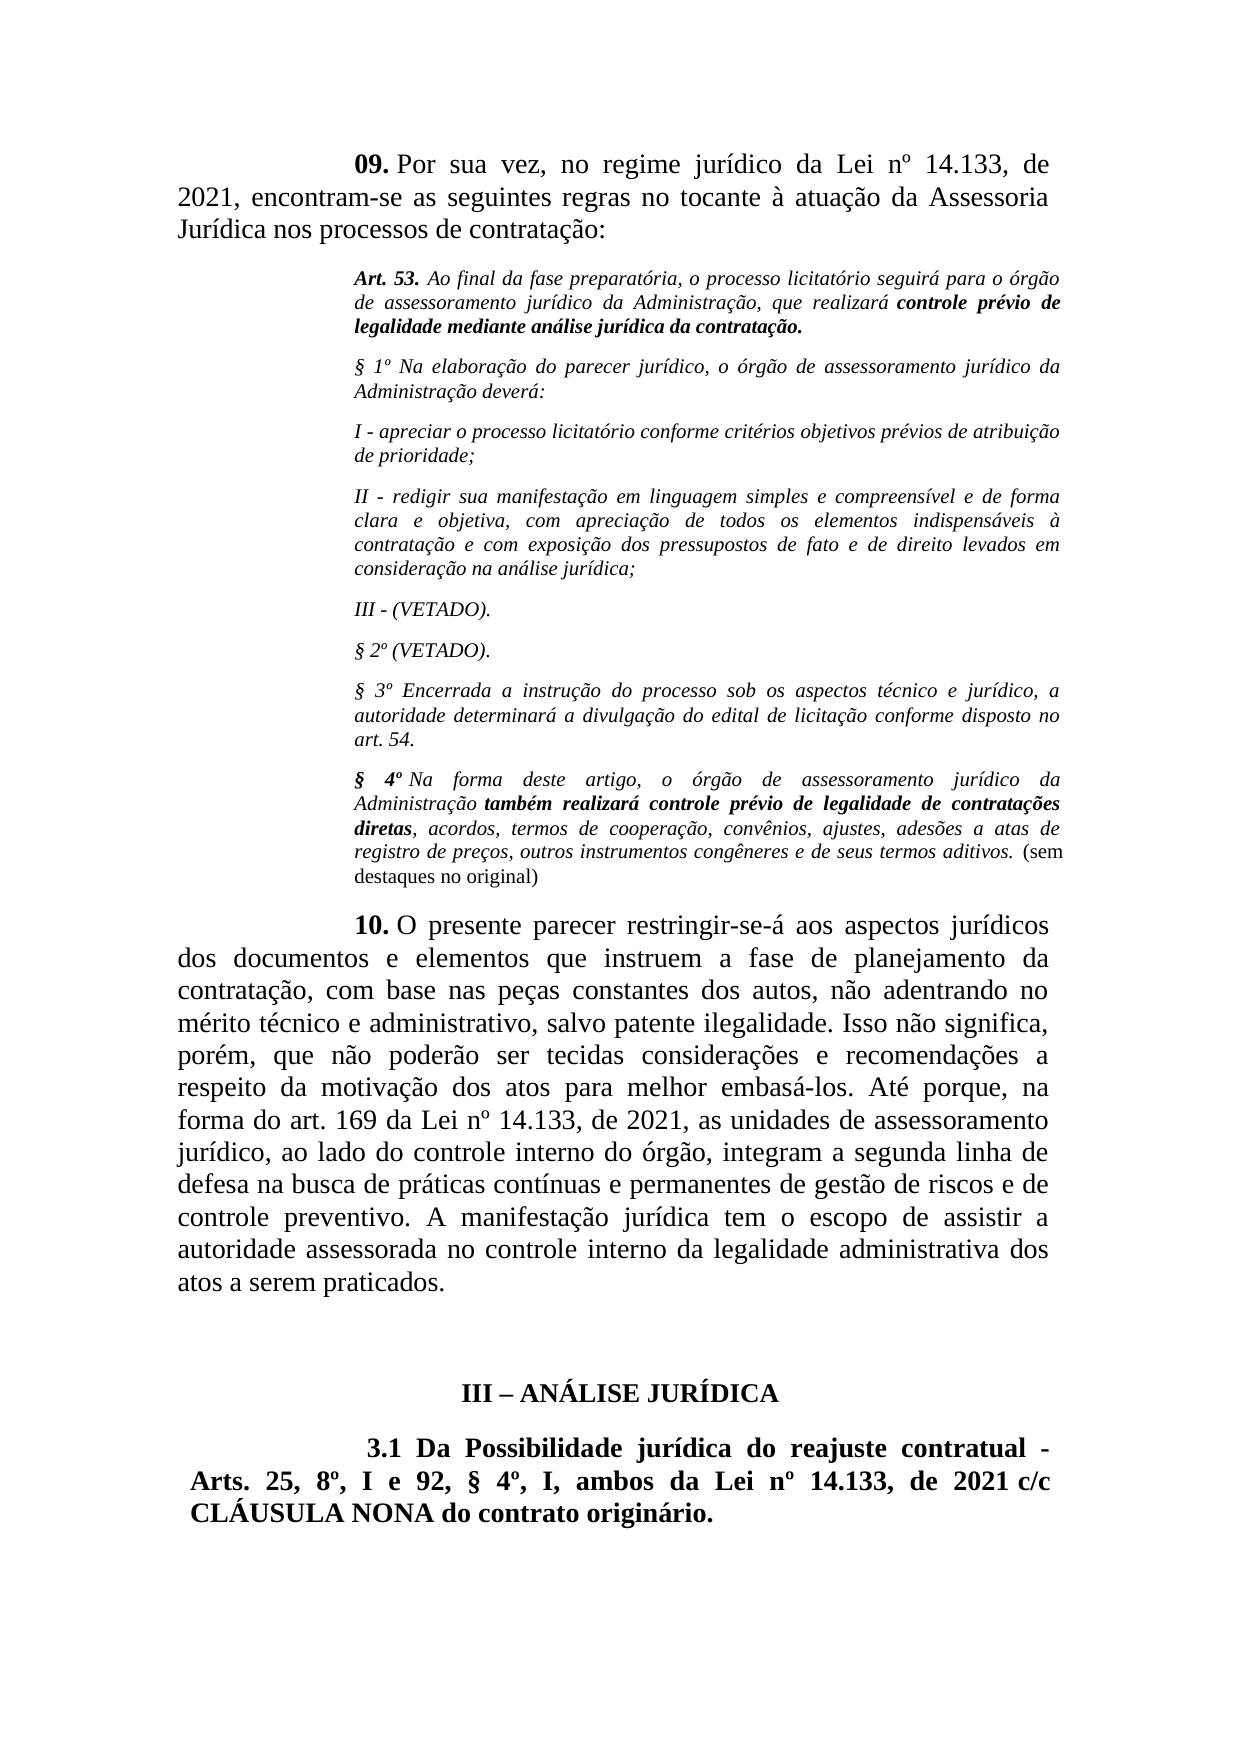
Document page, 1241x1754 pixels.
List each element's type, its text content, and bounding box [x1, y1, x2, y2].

text § 3º Encerrada a instrução do processo sob os aspectos técnico e jurídico, a autoridade determinará a divulgação do edital de licitação conforme disposto no art. 54. [354, 678, 1063, 751]
text 3.1 Da Possibilidade jurídica do reajuste contratual - Arts. 25, 8º, I e 92, § 4º, I, ambos da Lei nº 14.133, de 2021 c/c CLÁUSULA NONA do contrato originário. [190, 1432, 1051, 1529]
text Art. 53. Ao final da fase preparatória, o processo licitatório seguirá para o órgão de assessoramento jurídico da Administração, que realizará controle prévio de legalidade mediante análise jurídica da contratação. [354, 266, 1063, 338]
text 10. O presente parecer restringir-se-á aos aspectos jurídicos dos documentos e elementos que instruem a fase de planejamento da contratação, com base nas peças constantes dos autos, não adentrando no mérito técnico e administrativo, salvo patente ilegalidade. Isso não significa, porém, que não poderão ser tecidas considerações e recomendações a respeito da motivação dos atos para melhor embasá-los. Até porque, na forma do art. 169 da Lei nº 14.133, de 2021, as unidades de assessoramento jurídico, ao lado do controle interno do órgão, integram a segunda linha de defesa na busca de práticas contínuas e permanentes de gestão de riscos e de controle preventivo. A manifestação jurídica tem o escopo de assistir a autoridade assessorada no controle interno da legalidade administrativa dos atos a serem praticados. [177, 908, 1051, 1297]
text 09. Por sua vez, no regime jurídico da Lei nº 14.133, de 2021, encontram-se as seguintes regras no tocante à atuação da Assessoria Jurídica nos processos de contratação: [177, 148, 1051, 245]
text § 4º Na forma deste artigo, o órgão de assessoramento jurídico da Administração também realizará controle prévio de legalidade de contratações diretas, acordos, termos de cooperação, convênios, ajustes, adesões a atas de registro de preços, outros instrumentos congêneres e de seus termos aditivos. (sem destaques no original) [354, 767, 1063, 888]
text III – ANÁLISE JURÍDICA [177, 1377, 1063, 1409]
text § 1º Na elaboração do parecer jurídico, o órgão de assessoramento jurídico da Administração deverá: [354, 354, 1063, 403]
text I - apreciar o processo licitatório conforme critérios objetivos prévios de atribuição de prioridade; [354, 419, 1063, 467]
text § 2º (VETADO). [354, 638, 1063, 662]
text III - (VETADO). [354, 597, 1063, 621]
text II - redigir sua manifestação em linguagem simples e compreensível e de forma clara e objetiva, com apreciação de todos os elementos indispensáveis à contratação e com exposição dos pressupostos de fato e de direito levados em consideração na análise jurídica; [354, 484, 1063, 580]
